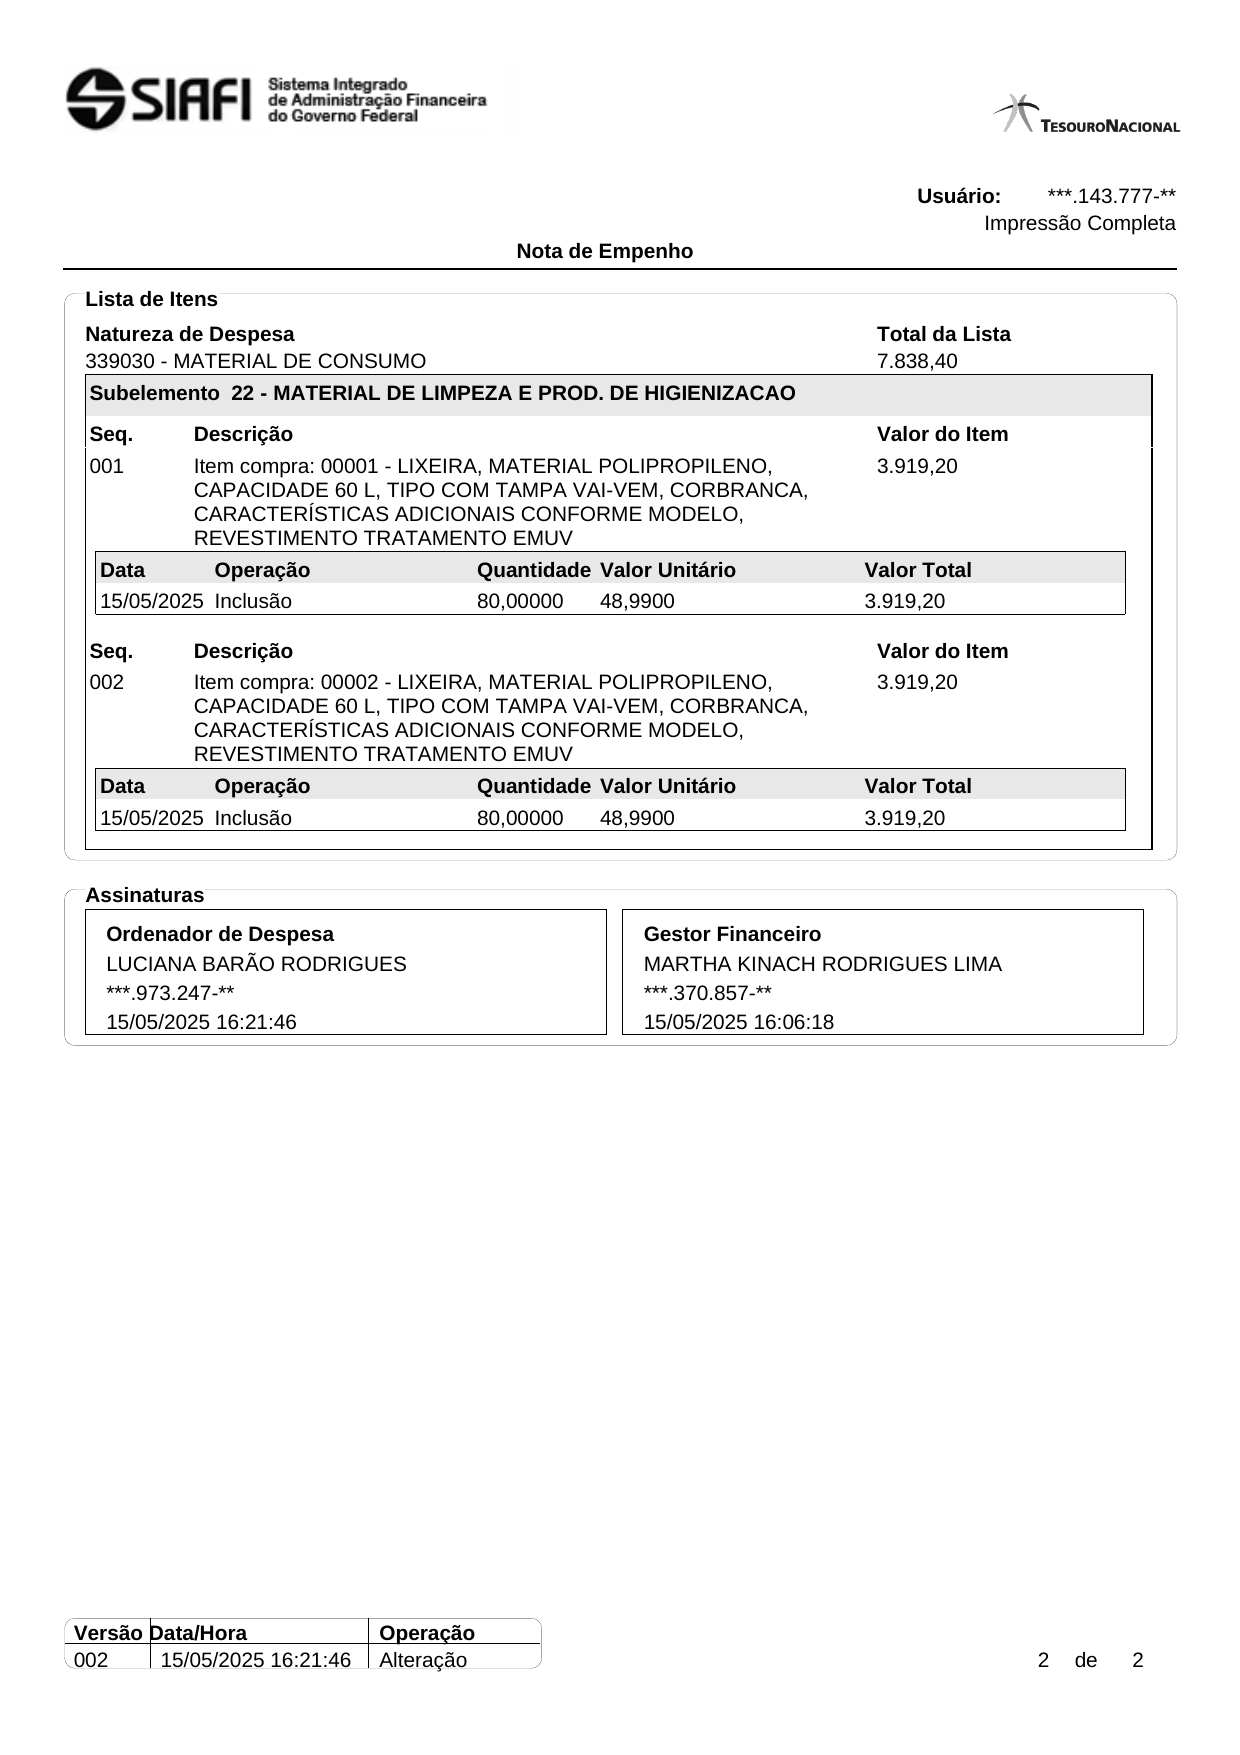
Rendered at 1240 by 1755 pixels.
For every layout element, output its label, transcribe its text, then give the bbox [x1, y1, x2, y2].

text Data/Hora [151, 1621, 368, 1643]
text Impressão Completa [75, 210, 1176, 234]
text 002 15/05/2025 16:21:46 Alteração 2 de 2 [73, 1648, 1175, 1672]
text Usuário: ***.143.777-** [75, 183, 1176, 207]
text Operação [369, 1621, 541, 1644]
text [540, 1621, 1175, 1644]
text Versão [73, 1621, 150, 1643]
